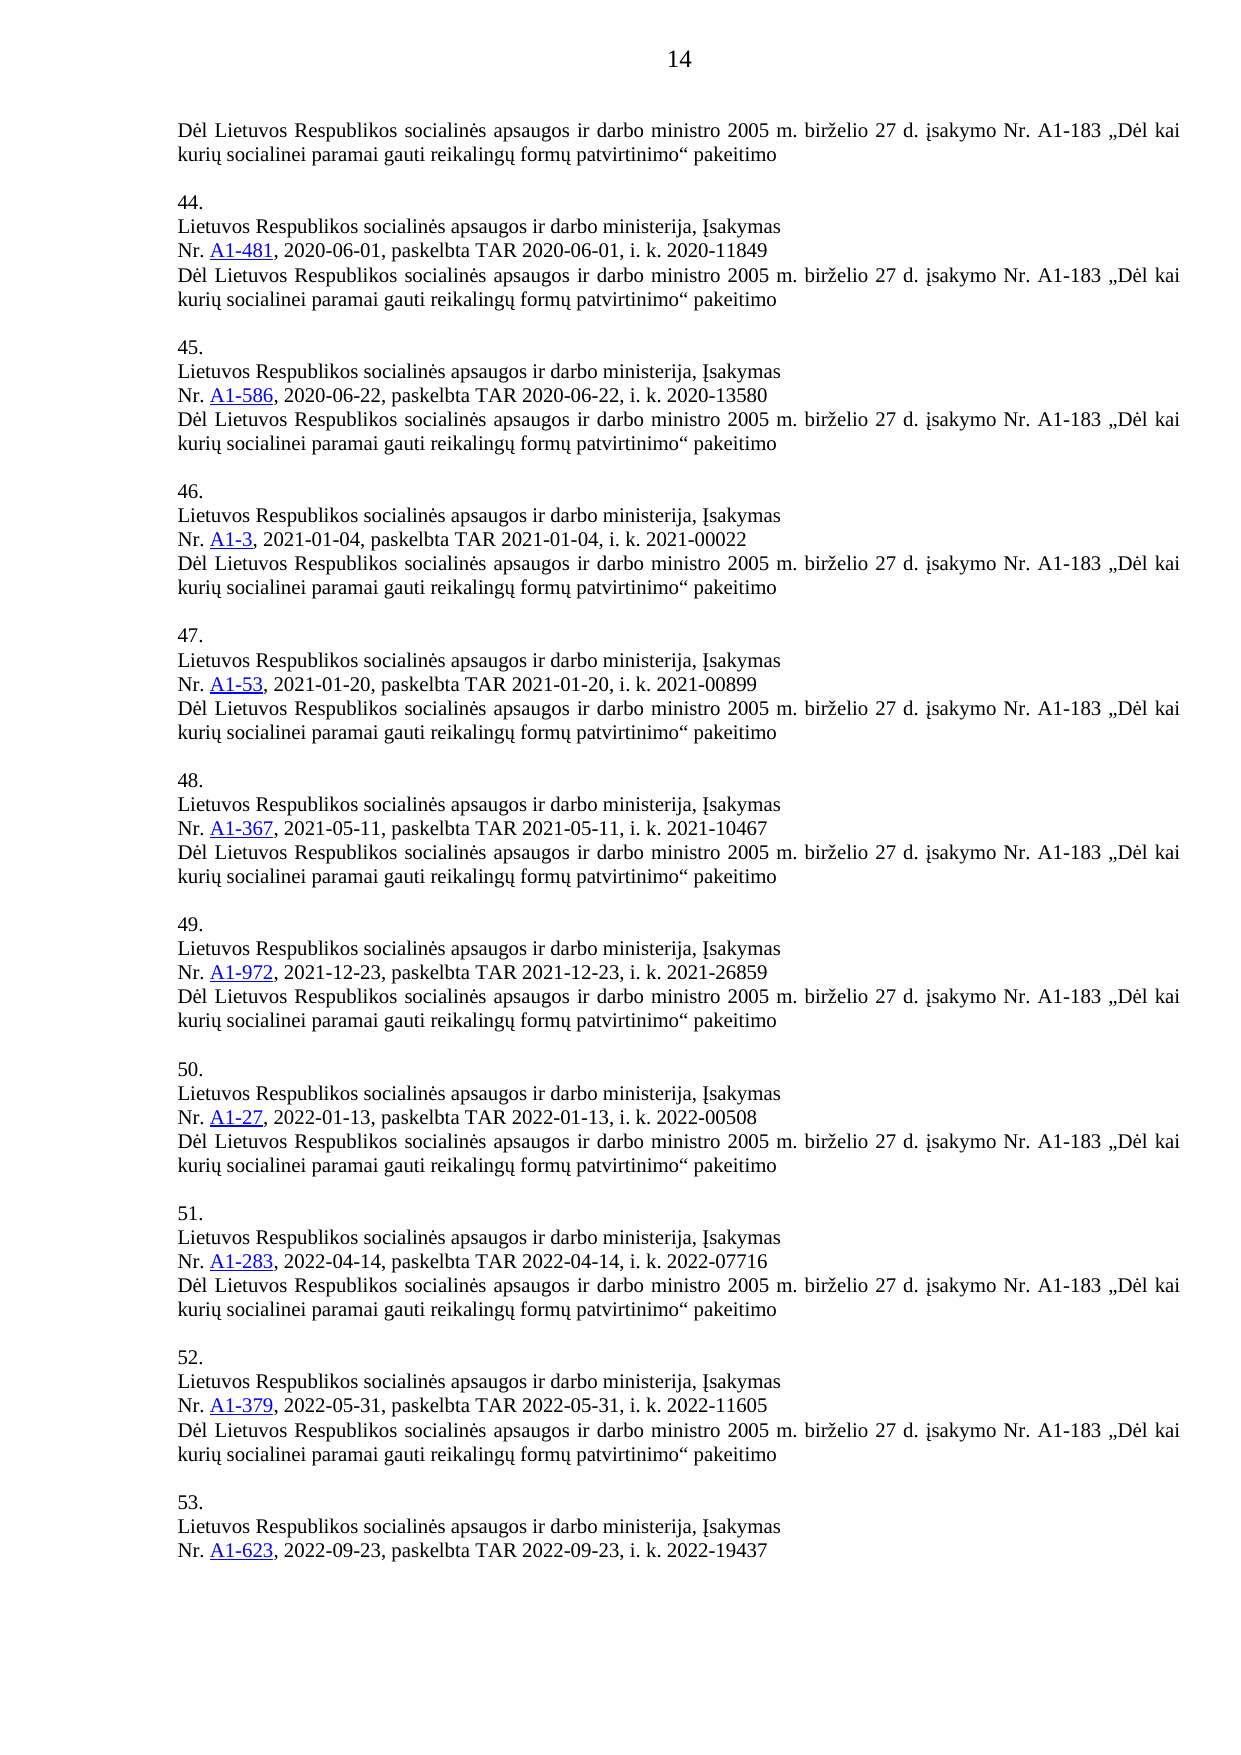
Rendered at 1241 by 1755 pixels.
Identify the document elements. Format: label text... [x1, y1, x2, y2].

text Dėl Lietuvos Respublikos socialinės apsaugos ir darbo ministro 2005 m. birželio 27 d. įsakymo Nr. A1-183 „Dėl kai kurių socialinei paramai gauti reikalingų formų patvirtinimo“ pakeitimo [177, 262, 1181, 311]
text Lietuvos Respublikos socialinės apsaugos ir darbo ministerija, Įsakymas [177, 503, 1181, 527]
text Nr. A1-3, 2021-01-04, paskelbta TAR 2021-01-04, i. k. 2021-00022 [177, 527, 1181, 551]
text Dėl Lietuvos Respublikos socialinės apsaugos ir darbo ministro 2005 m. birželio 27 d. įsakymo Nr. A1-183 „Dėl kai kurių socialinei paramai gauti reikalingų formų patvirtinimo“ pakeitimo [177, 1273, 1181, 1321]
text Dėl Lietuvos Respublikos socialinės apsaugos ir darbo ministro 2005 m. birželio 27 d. įsakymo Nr. A1-183 „Dėl kai kurių socialinei paramai gauti reikalingų formų patvirtinimo“ pakeitimo [177, 840, 1181, 888]
text 51. [177, 1201, 1181, 1225]
text 50. [177, 1057, 1181, 1081]
text 48. [177, 768, 1181, 792]
text Nr. A1-481, 2020-06-01, paskelbta TAR 2020-06-01, i. k. 2020-11849 [177, 238, 1181, 262]
text 49. [177, 912, 1181, 936]
text Nr. A1-586, 2020-06-22, paskelbta TAR 2020-06-22, i. k. 2020-13580 [177, 383, 1181, 407]
text 47. [177, 623, 1181, 647]
text Lietuvos Respublikos socialinės apsaugos ir darbo ministerija, Įsakymas [177, 792, 1181, 816]
text 45. [177, 335, 1181, 359]
text Lietuvos Respublikos socialinės apsaugos ir darbo ministerija, Įsakymas [177, 1514, 1181, 1538]
text Lietuvos Respublikos socialinės apsaugos ir darbo ministerija, Įsakymas [177, 936, 1181, 960]
text Dėl Lietuvos Respublikos socialinės apsaugos ir darbo ministro 2005 m. birželio 27 d. įsakymo Nr. A1-183 „Dėl kai kurių socialinei paramai gauti reikalingų formų patvirtinimo“ pakeitimo [177, 1417, 1181, 1466]
text Nr. A1-379, 2022-05-31, paskelbta TAR 2022-05-31, i. k. 2022-11605 [177, 1393, 1181, 1417]
text Lietuvos Respublikos socialinės apsaugos ir darbo ministerija, Įsakymas [177, 1225, 1181, 1249]
text 44. [177, 190, 1181, 214]
text Lietuvos Respublikos socialinės apsaugos ir darbo ministerija, Įsakymas [177, 1369, 1181, 1393]
text Dėl Lietuvos Respublikos socialinės apsaugos ir darbo ministro 2005 m. birželio 27 d. įsakymo Nr. A1-183 „Dėl kai kurių socialinei paramai gauti reikalingų formų patvirtinimo“ pakeitimo [177, 118, 1181, 166]
text Nr. A1-27, 2022-01-13, paskelbta TAR 2022-01-13, i. k. 2022-00508 [177, 1105, 1181, 1129]
text 46. [177, 479, 1181, 503]
text Nr. A1-623, 2022-09-23, paskelbta TAR 2022-09-23, i. k. 2022-19437 [177, 1538, 1181, 1562]
text Lietuvos Respublikos socialinės apsaugos ir darbo ministerija, Įsakymas [177, 647, 1181, 672]
text Nr. A1-283, 2022-04-14, paskelbta TAR 2022-04-14, i. k. 2022-07716 [177, 1249, 1181, 1273]
text 52. [177, 1345, 1181, 1369]
text 53. [177, 1490, 1181, 1514]
text Nr. A1-972, 2021-12-23, paskelbta TAR 2021-12-23, i. k. 2021-26859 [177, 960, 1181, 984]
text Dėl Lietuvos Respublikos socialinės apsaugos ir darbo ministro 2005 m. birželio 27 d. įsakymo Nr. A1-183 „Dėl kai kurių socialinei paramai gauti reikalingų formų patvirtinimo“ pakeitimo [177, 551, 1181, 599]
text Nr. A1-367, 2021-05-11, paskelbta TAR 2021-05-11, i. k. 2021-10467 [177, 816, 1181, 840]
text Lietuvos Respublikos socialinės apsaugos ir darbo ministerija, Įsakymas [177, 214, 1181, 238]
text Dėl Lietuvos Respublikos socialinės apsaugos ir darbo ministro 2005 m. birželio 27 d. įsakymo Nr. A1-183 „Dėl kai kurių socialinei paramai gauti reikalingų formų patvirtinimo“ pakeitimo [177, 696, 1181, 744]
text Dėl Lietuvos Respublikos socialinės apsaugos ir darbo ministro 2005 m. birželio 27 d. įsakymo Nr. A1-183 „Dėl kai kurių socialinei paramai gauti reikalingų formų patvirtinimo“ pakeitimo [177, 1129, 1181, 1177]
text Nr. A1-53, 2021-01-20, paskelbta TAR 2021-01-20, i. k. 2021-00899 [177, 672, 1181, 696]
text Lietuvos Respublikos socialinės apsaugos ir darbo ministerija, Įsakymas [177, 359, 1181, 383]
text Dėl Lietuvos Respublikos socialinės apsaugos ir darbo ministro 2005 m. birželio 27 d. įsakymo Nr. A1-183 „Dėl kai kurių socialinei paramai gauti reikalingų formų patvirtinimo“ pakeitimo [177, 984, 1181, 1032]
text Lietuvos Respublikos socialinės apsaugos ir darbo ministerija, Įsakymas [177, 1081, 1181, 1105]
text Dėl Lietuvos Respublikos socialinės apsaugos ir darbo ministro 2005 m. birželio 27 d. įsakymo Nr. A1-183 „Dėl kai kurių socialinei paramai gauti reikalingų formų patvirtinimo“ pakeitimo [177, 407, 1181, 455]
